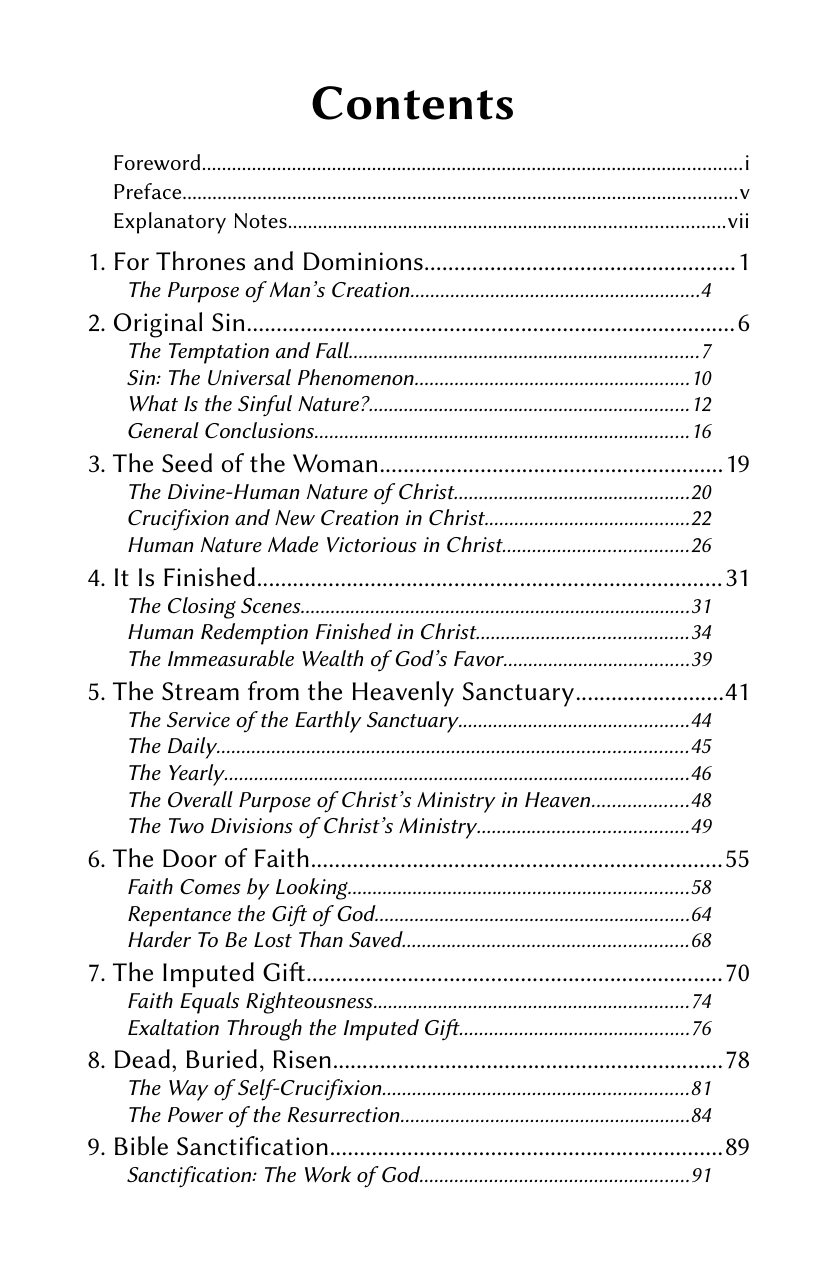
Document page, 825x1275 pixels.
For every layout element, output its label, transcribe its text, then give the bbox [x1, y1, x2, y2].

list Preface v [112, 179, 750, 205]
text The Daily 45 [126, 733, 712, 759]
text Human Redemption Finished in Christ 34 [126, 619, 712, 645]
text Faith Comes by Looking 58 [126, 874, 712, 900]
text The Service of the Earthly Sanctuary 44 [126, 707, 712, 733]
list It Is Finished 31 [112, 562, 750, 593]
list Dead, Buried, Risen 78 [112, 1044, 750, 1075]
text Sin: The Universal Phenomenon 10 [126, 365, 712, 391]
text Repentance the Gift of God 64 [126, 901, 712, 927]
list The Seed of the Woman 19 [112, 448, 750, 479]
text The Temptation and Fall 7 [126, 338, 712, 364]
text Exaltation Through the Imputed Gift 76 [126, 1014, 712, 1041]
list The Door of Faith 55 [112, 843, 750, 874]
text General Conclusions 16 [126, 418, 712, 444]
text The Way of Self-Crucifixion 81 [126, 1075, 712, 1101]
text What Is the Sinful Nature? 12 [126, 391, 712, 417]
text Crucifixion and New Creation in Christ 22 [126, 505, 712, 531]
list Bible Sanctification 89 [112, 1131, 750, 1162]
list The Stream from the Heavenly Sanctuary 41 [112, 676, 750, 707]
text The Two Divisions of Christ’s Ministry 49 [126, 813, 712, 839]
list Foreword i [112, 150, 750, 176]
text Human Nature Made Victorious in Christ 26 [126, 532, 712, 558]
text Sanctification: The Work of God 91 [126, 1162, 712, 1188]
list Explanatory Notes vii [112, 208, 750, 234]
text The Yearly 46 [126, 760, 712, 786]
text Harder To Be Lost Than Saved 68 [126, 927, 712, 953]
text The Overall Purpose of Christ’s Ministry in Heaven 48 [126, 787, 712, 813]
list For Thrones and Dominions 1 [112, 246, 750, 277]
text The Immeasurable Wealth of God’s Favor 39 [126, 646, 712, 672]
text The Divine-Human Nature of Christ 20 [126, 479, 712, 505]
title Contents [75, 75, 750, 132]
text The Purpose of Man’s Creation 4 [126, 277, 712, 303]
text The Power of the Resurrection 84 [126, 1102, 712, 1128]
list The Imputed Gift 70 [112, 957, 750, 988]
text Faith Equals Righteousness 74 [126, 988, 712, 1014]
text The Closing Scenes 31 [126, 593, 712, 619]
list Original Sin 6 [112, 307, 750, 338]
